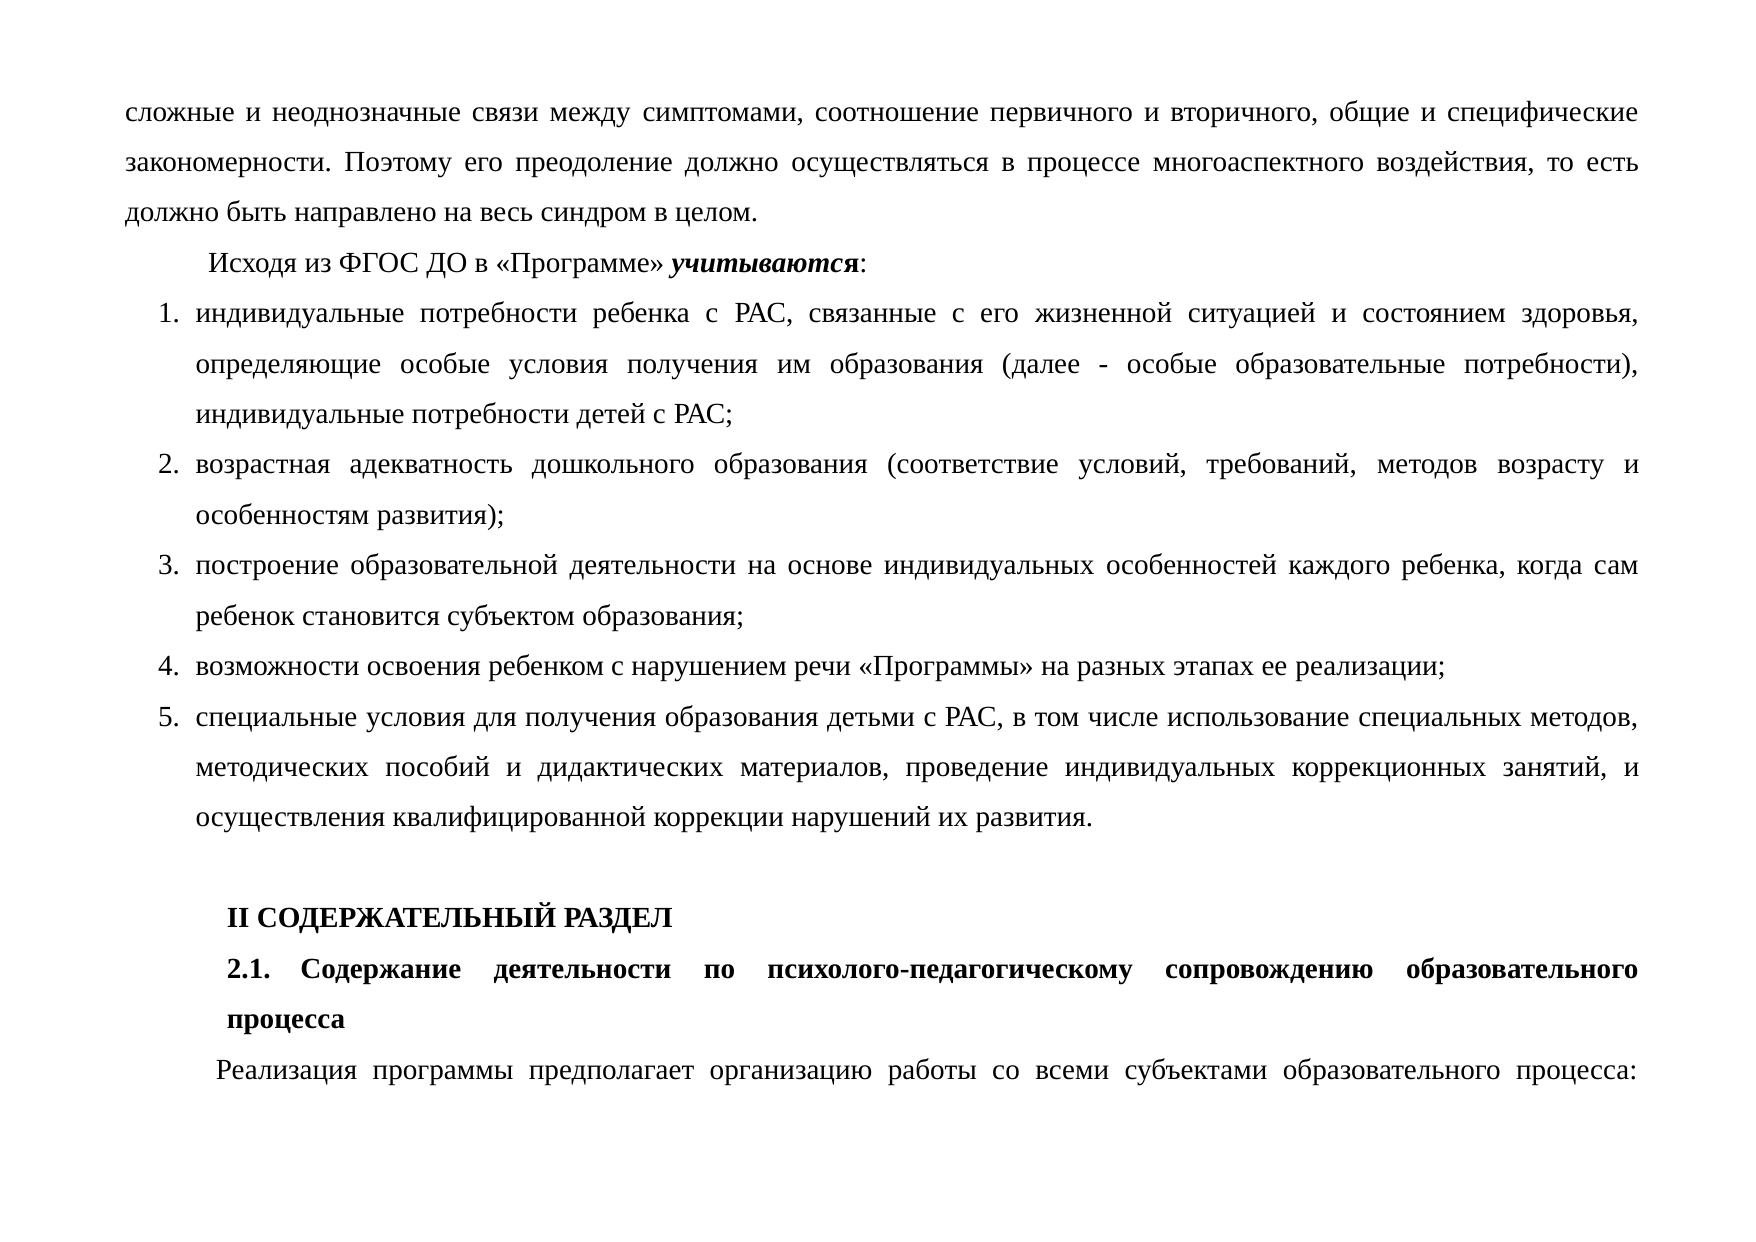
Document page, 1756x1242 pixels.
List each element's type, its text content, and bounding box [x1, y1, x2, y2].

list возрастная адекватность дошкольного образования (соответствие условий, требований, методов возрасту и особенностям развития); [158, 447, 1639, 530]
list возможности освоения ребенком с нарушением речи «Программы» на разных этапах ее реализации; [158, 648, 1639, 682]
list сложные и неоднозначные связи между симптомами, соотношение первичного и вторичного, общие и специфические закономерности. Поэтому его преодоление должно осуществляться в процессе многоаспектного воздействия, то есть должно быть направлено на весь синдром в целом. [125, 94, 1639, 228]
list Содержание деятельности по психолого-педагогическому сопровождению образовательного процесса [227, 951, 1639, 1035]
text II СОДЕРЖАТЕЛЬНЫЙ РАЗДЕЛ [227, 900, 1639, 934]
list построение образовательной деятельности на основе индивидуальных особенностей каждого ребенка, когда сам ребенок становится субъектом образования; [158, 547, 1639, 631]
text Реализация программы предполагает организацию работы со всеми субъектами образовательного процесса: [120, 1052, 1639, 1085]
text Исходя из ФГОС ДО в «Программе» учитываются: [120, 245, 1639, 278]
list специальные условия для получения образования детьми с РАС, в том числе использование специальных методов, методических пособий и дидактических материалов, проведение индивидуальных коррекционных занятий, и осуществления квалифицированной коррекции нарушений их развития. [158, 699, 1639, 833]
list индивидуальные потребности ребенка с РАС, связанные с его жизненной ситуацией и состоянием здоровья, определяющие особые условия получения им образования (далее - особые образовательные потребности), индивидуальные потребности детей с РАС; [158, 295, 1639, 429]
